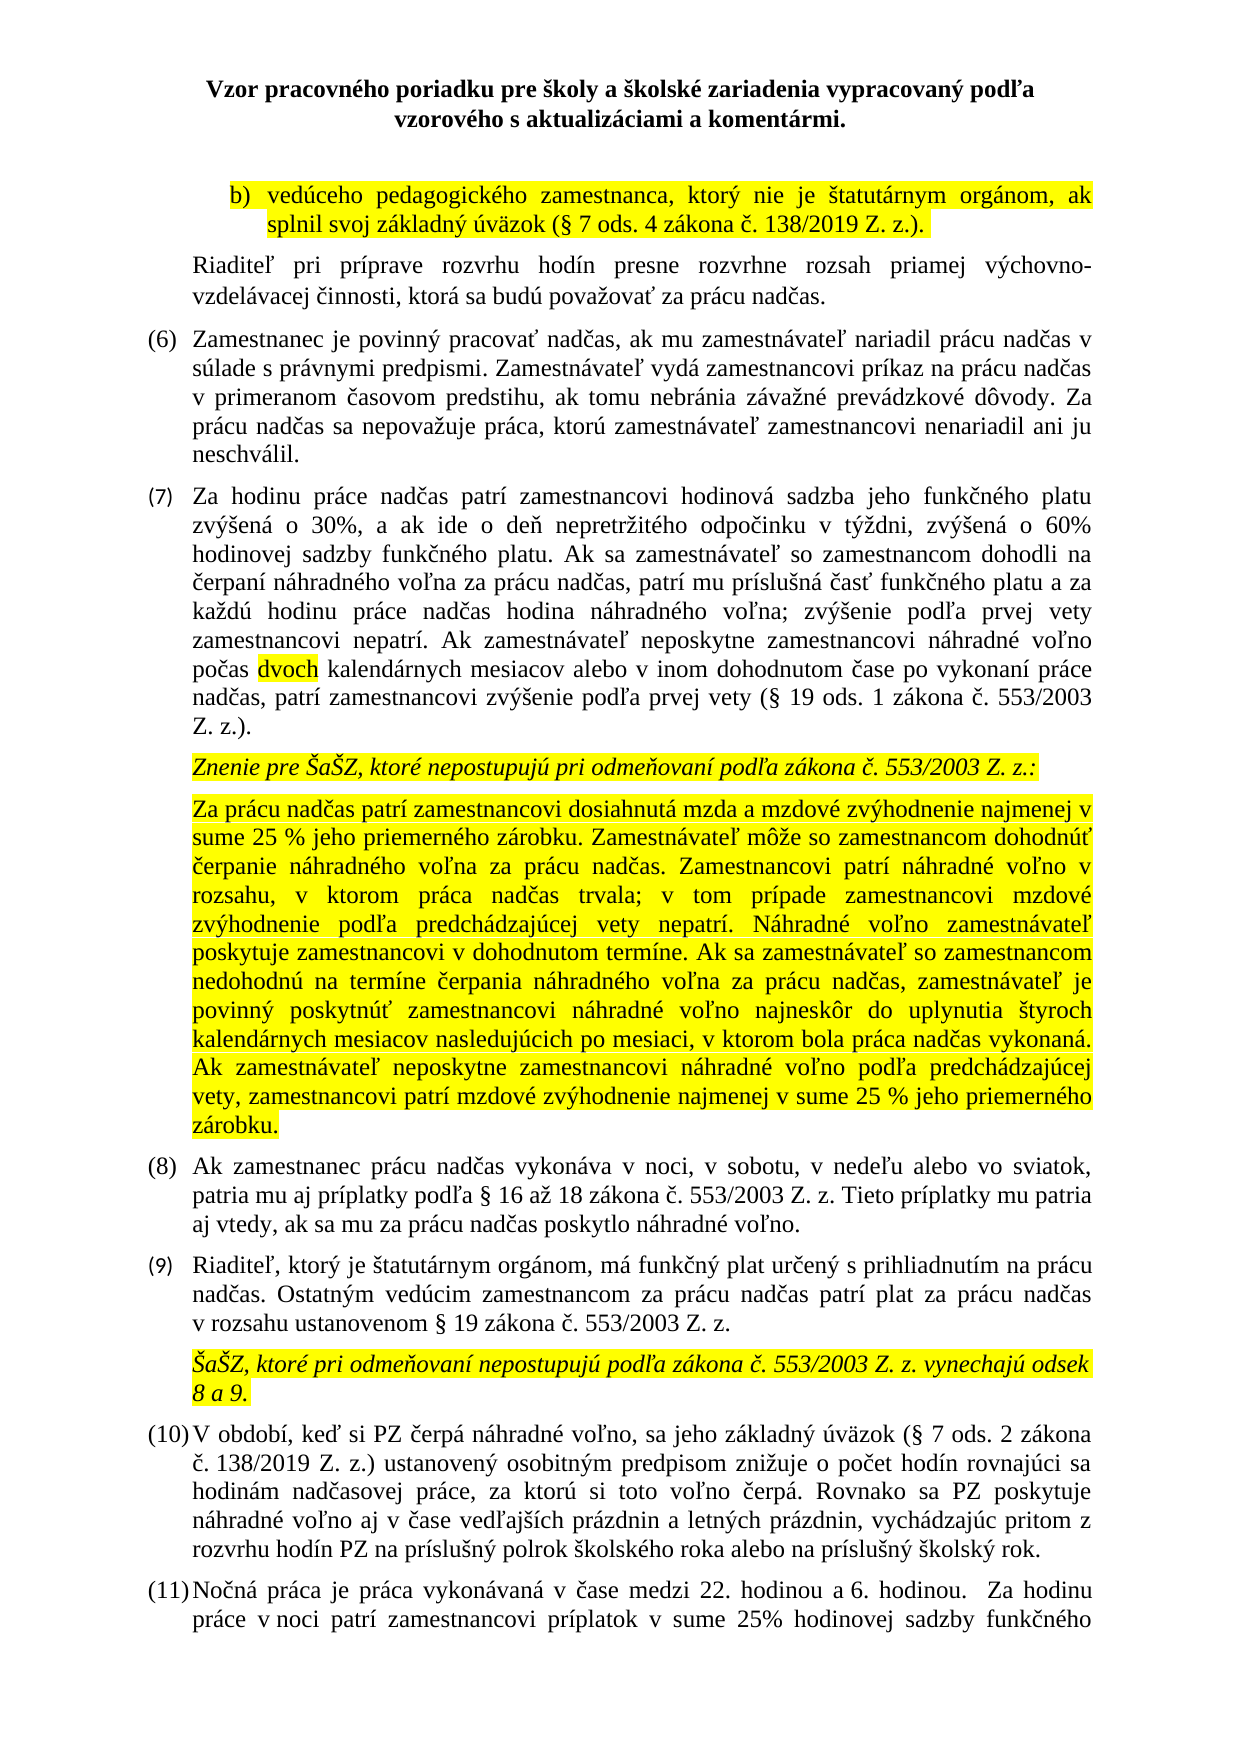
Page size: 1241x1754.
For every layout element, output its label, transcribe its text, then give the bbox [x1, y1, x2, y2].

list Za hodinu práce nadčas patrí zamestnancovi hodinová sadzba jeho funkčného platu zvýšená o 30%, a ak ide o deň nepretržitého odpočinku v týždni, zvýšená o 60% hodinovej sadzby funkčného platu. Ak sa zamestnávateľ so zamestnancom dohodli na čerpaní náhradného voľna za prácu nadčas, patrí mu príslušná časť funkčného platu a za každú hodinu práce nadčas hodina náhradného voľna; zvýšenie podľa prvej vety zamestnancovi nepatrí. Ak zamestnávateľ neposkytne zamestnancovi náhradné voľno počas dvoch kalendárnych mesiacov alebo v inom dohodnutom čase po vykonaní práce nadčas, patrí zamestnancovi zvýšenie podľa prvej vety (§ 19 ods. 1 zákona č. 553/2003 Z. z.). [148, 481, 1093, 740]
list vedúceho pedagogického zamestnanca, ktorý nie je štatutárnym orgánom, ak splnil svoj základný úväzok (§ 7 ods. 4 zákona č. 138/2019 Z. z.). [229, 181, 1093, 238]
list Zamestnanec je povinný pracovať nadčas, ak mu zamestnávateľ nariadil prácu nadčas v súlade s právnymi predpismi. Zamestnávateľ vydá zamestnancovi príkaz na prácu nadčas v primeranom časovom predstihu, ak tomu nebránia závažné prevádzkové dôvody. Za prácu nadčas sa nepovažuje práca, ktorú zamestnávateľ zamestnancovi nenariadil ani ju neschválil. [148, 324, 1093, 468]
list V období, keď si PZ čerpá náhradné voľno, sa jeho základný úväzok (§ 7 ods. 2 zákona č. 138/2019 Z. z.) ustanovený osobitným predpisom znižuje o počet hodín rovnajúci sa hodinám nadčasovej práce, za ktorú si toto voľno čerpá. Rovnako sa PZ poskytuje náhradné voľno aj v čase vedľajších prázdnin a letných prázdnin, vychádzajúc pritom z rozvrhu hodín PZ na príslušný polrok školského roka alebo na príslušný školský rok. [148, 1419, 1093, 1563]
list Ak zamestnanec prácu nadčas vykonáva v noci, v sobotu, v nedeľu alebo vo sviatok, patria mu aj príplatky podľa § 16 až 18 zákona č. 553/2003 Z. z. Tieto príplatky mu patria aj vtedy, ak sa mu za prácu nadčas poskytlo náhradné voľno. [148, 1151, 1093, 1237]
list Riaditeľ, ktorý je štatutárnym orgánom, má funkčný plat určený s prihliadnutím na prácu nadčas. Ostatným vedúcim zamestnancom za prácu nadčas patrí plat za prácu nadčas v rozsahu ustanovenom § 19 zákona č. 553/2003 Z. z. [148, 1250, 1093, 1336]
list Nočná práca je práca vykonávaná v čase medzi 22. hodinou a 6. hodinou. Za hodinu práce v noci patrí zamestnancovi príplatok v sume 25% hodinovej sadzby funkčného [148, 1575, 1093, 1633]
text Za prácu nadčas patrí zamestnancovi dosiahnutá mzda a mzdové zvýhodnenie najmenej v sume 25 % jeho priemerného zárobku. Zamestnávateľ môže so zamestnancom dohodnúť čerpanie náhradného voľna za prácu nadčas. Zamestnancovi patrí náhradné voľno v rozsahu, v ktorom práca nadčas trvala; v tom prípade zamestnancovi mzdové zvýhodnenie podľa predchádzajúcej vety nepatrí. Náhradné voľno zamestnávateľ poskytuje zamestnancovi v dohodnutom termíne. Ak sa zamestnávateľ so zamestnancom nedohodnú na termíne čerpania náhradného voľna za prácu nadčas, zamestnávateľ je povinný poskytnúť zamestnancovi náhradné voľno najneskôr do uplynutia štyroch kalendárnych mesiacov nasledujúcich po mesiaci, v ktorom bola práca nadčas vykonaná. Ak zamestnávateľ neposkytne zamestnancovi náhradné voľno podľa predchádzajúcej vety, zamestnancovi patrí mzdové zvýhodnenie najmenej v sume 25 % jeho priemerného zárobku. [192, 794, 1093, 1139]
text Riaditeľ pri príprave rozvrhu hodín presne rozvrhne rozsah priamej výchovno-vzdelávacej činnosti, ktorá sa budú považovať za prácu nadčas. [192, 251, 1093, 310]
text Znenie pre ŠaŠZ, ktoré nepostupujú pri odmeňovaní podľa zákona č. 553/2003 Z. z.: [192, 752, 1093, 781]
text ŠaŠZ, ktoré pri odmeňovaní nepostupujú podľa zákona č. 553/2003 Z. z. vynechajú odsek 8 a 9. [192, 1349, 1093, 1406]
